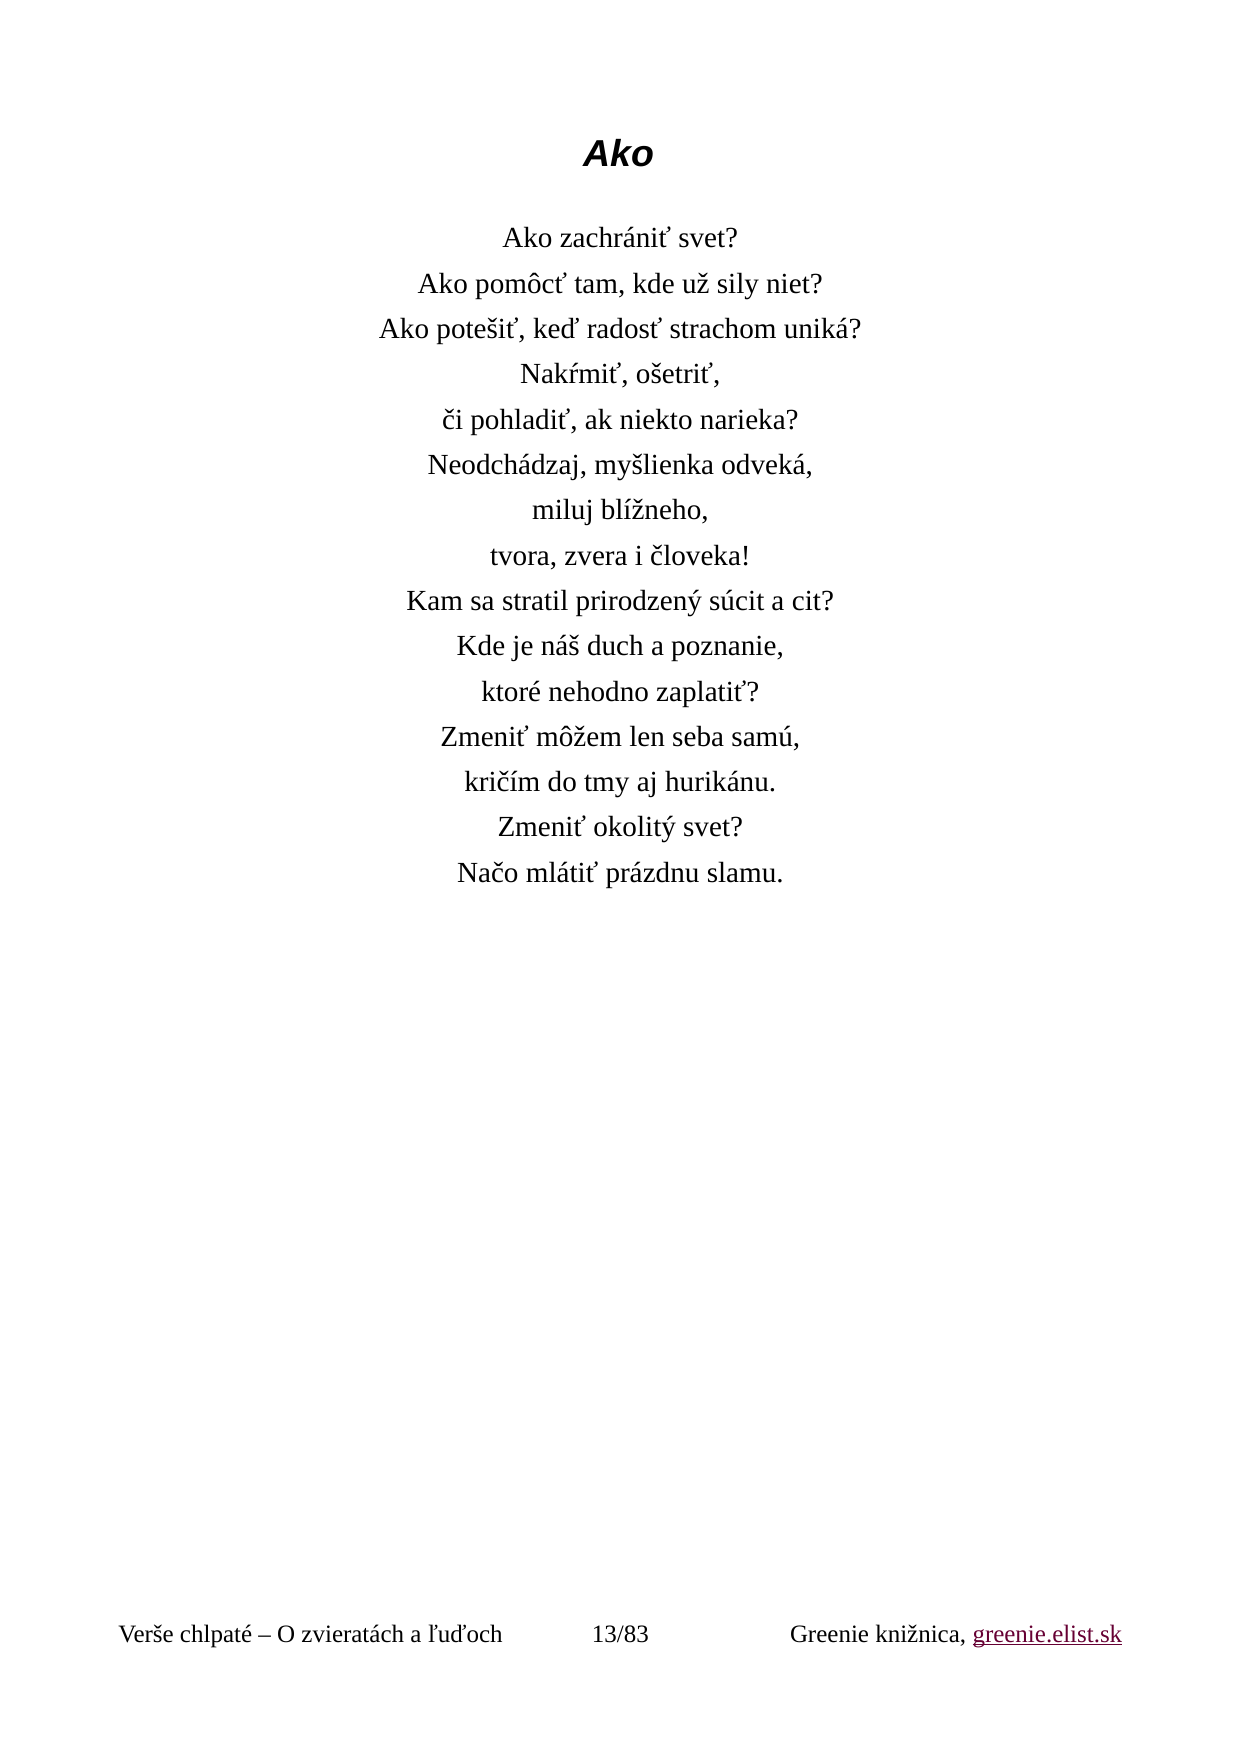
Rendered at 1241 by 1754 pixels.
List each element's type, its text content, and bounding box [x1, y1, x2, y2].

text či pohladiť, ak niekto narieka? [106, 402, 1134, 435]
text Zmeniť môžem len seba samú, [106, 719, 1134, 752]
text miluj blížneho, [106, 492, 1134, 526]
text Ako zachrániť svet? [106, 221, 1134, 254]
text Kde je náš duch a poznanie, [106, 628, 1134, 662]
text Zmeniť okolitý svet? [106, 809, 1134, 843]
text ktoré nehodno zaplatiť? [106, 674, 1134, 707]
text kričím do tmy aj hurikánu. [106, 764, 1134, 798]
text Načo mlátiť prázdnu slamu. [106, 855, 1134, 888]
text Kam sa stratil prirodzený súcit a cit? [106, 583, 1134, 617]
subtitle Ako [106, 131, 1134, 174]
text Ako pomôcť tam, kde už sily niet? [106, 266, 1134, 299]
text Ako potešiť, keď radosť strachom uniká? [106, 311, 1134, 345]
text Neodchádzaj, myšlienka odveká, [106, 447, 1134, 481]
text tvora, zvera i človeka! [106, 538, 1134, 571]
text Nakŕmiť, ošetriť, [106, 356, 1134, 390]
